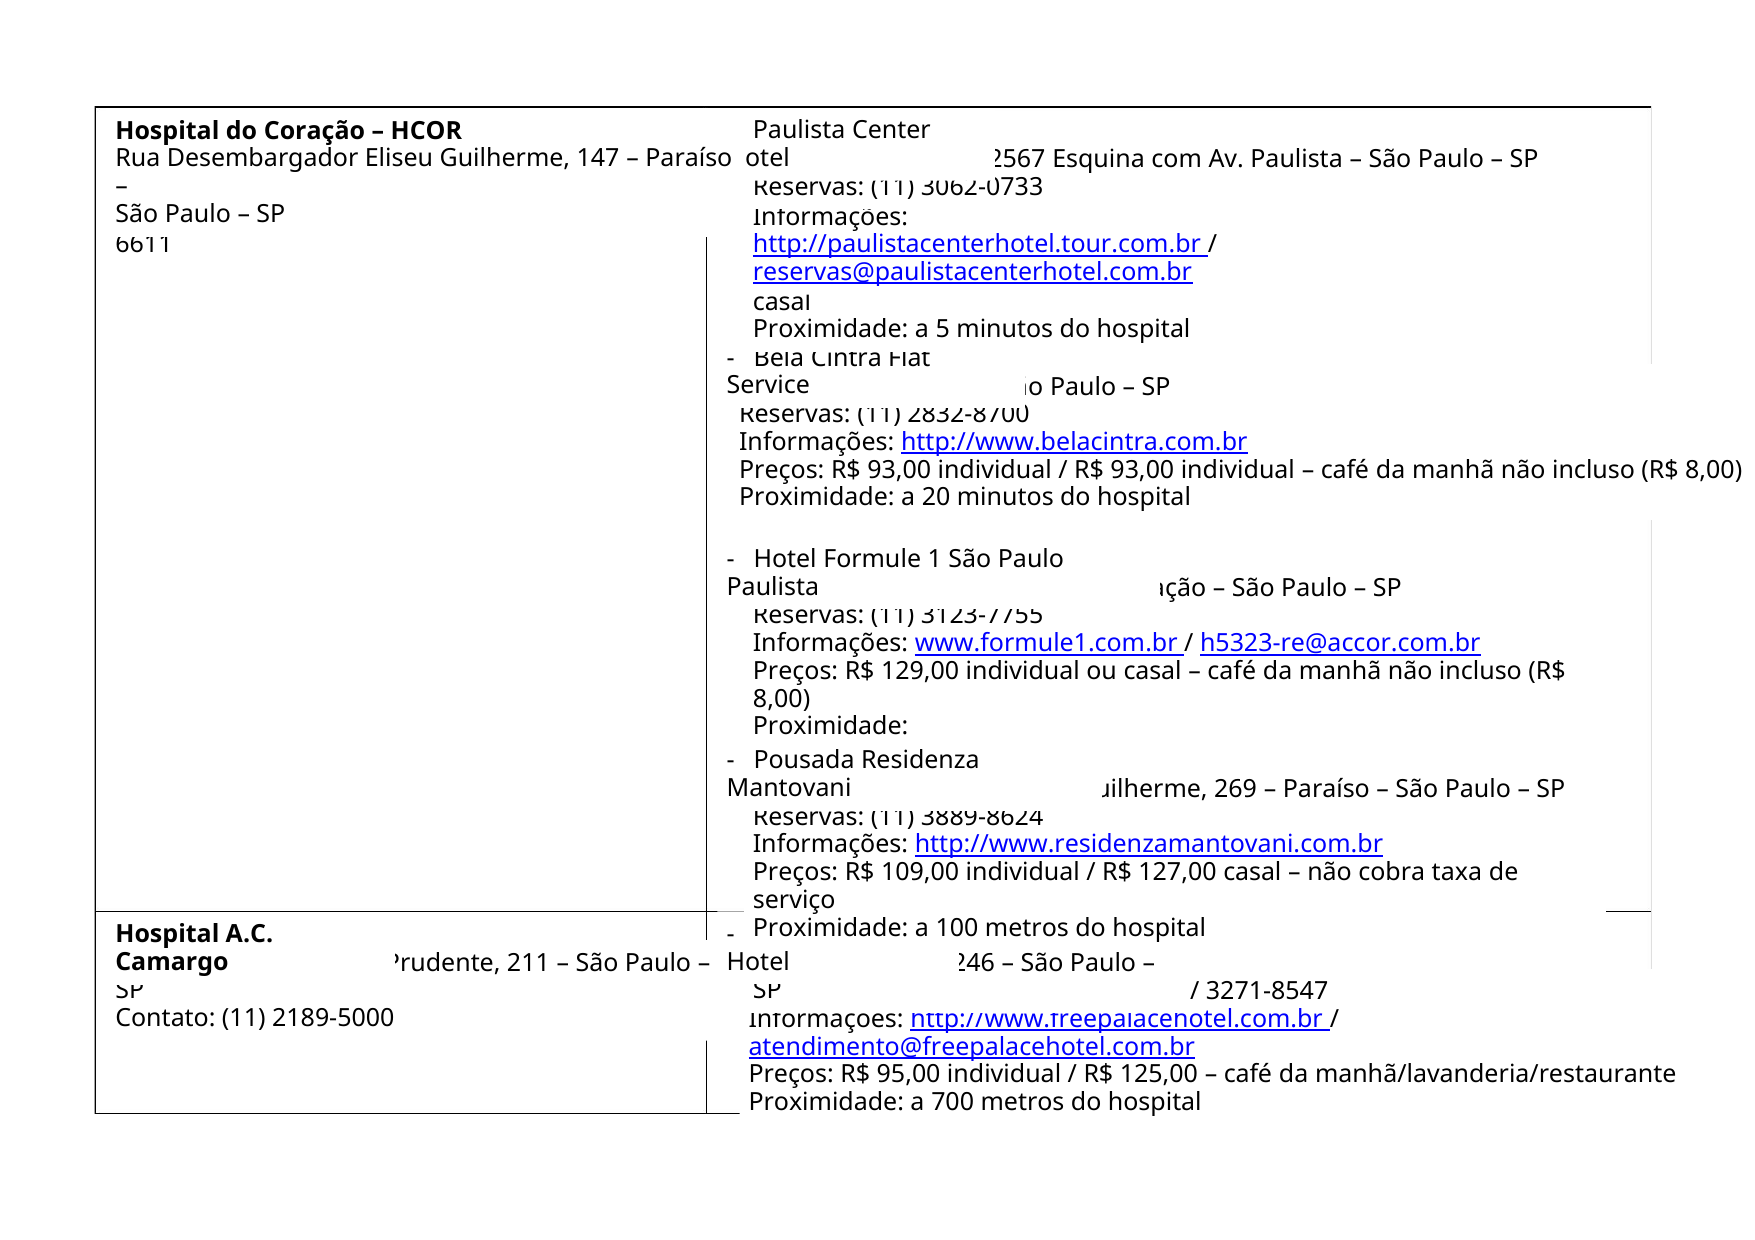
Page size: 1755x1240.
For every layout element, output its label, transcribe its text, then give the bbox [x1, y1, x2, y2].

text Proximidade: a 700 metros do hospital [748, 1088, 1745, 1116]
text Reservas: (11) 3123-7755 [753, 602, 1622, 629]
text Informações: www.formule1.com.br / h5323-re@accor.com.br [753, 629, 1622, 657]
text Reservas: (11) 3062-0733 [753, 173, 1538, 201]
text Rua da Consolação, 2567 Esquina com Av. Paulista – São Paulo – SP [995, 145, 1538, 173]
text Informações: http://paulistacenterhotel.tour.com.br / [753, 209, 1336, 258]
text Contato: (11) 2189-5000 [115, 1004, 733, 1032]
picture [94, 106, 1652, 1114]
text - Hotel Formule 1 São Paulo Paulista [726, 545, 1151, 601]
text Proximidade: [753, 713, 1622, 740]
text - Pousada Residenza Mantovani [726, 747, 1093, 802]
text Rua Desembargador Eliseu Guilherme, 147 – Paraíso – [115, 145, 734, 200]
text Rua Tamandaré, 246 – São Paulo – SP [753, 950, 1180, 1004]
text Informações: http://www.residenzamantovani.com.br [753, 831, 1598, 858]
text - Paulista Center Hotel [743, 117, 986, 172]
text Proximidade: a 100 metros do hospital [753, 914, 1598, 942]
text Rua Bela Cintra, 196 – São Paulo – SP [1025, 373, 1745, 401]
text Contato: (11) 3053-6611 [115, 237, 383, 258]
text Preços: R$ 95,00 individual / R$ 125,00 – café da manhã/lavanderia/restaurante [748, 1061, 1745, 1088]
text Preços: R$ 93,00 individual / R$ 93,00 individual – café da manhã não incluso (R$ 8,00) [739, 456, 1745, 484]
text Reservas: (11) 2832-8700 [739, 401, 1745, 428]
text Rua Desembargador Eliseu Guilherme, 269 – Paraíso – São Paulo – SP [1102, 775, 1598, 803]
text Preços: R$ 149,00 individual / R$ 159,00 casal [753, 295, 1277, 316]
text Rua Professor Antônio Prudente, 211 – São Paulo – SP [115, 949, 733, 1004]
text São Paulo – SP [115, 200, 734, 228]
text - Free Palace Hotel [726, 920, 951, 976]
text Preços: R$ 109,00 individual / R$ 127,00 casal – não cobra taxa de serviço [753, 858, 1598, 914]
text Informações: http://www.freepalacehotel.com.br / atendimento@freepalacehotel.com.br [748, 1005, 1745, 1061]
text Proximidade: a 20 minutos do hospital [739, 484, 1745, 511]
text Preços: R$ 129,00 individual ou casal – café da manhã não incluso (R$ 8,00) [753, 657, 1622, 713]
text Reservas: (11) 3271-8596 / 3271-8753 / 3271-8547 [1189, 978, 1745, 1005]
text Proximidade: a 5 minutos do hospital [753, 316, 1277, 343]
text reservas@paulistacenterhotel.com.br [753, 258, 1336, 286]
text Hospital A.C. Camargo [115, 921, 386, 976]
text Informações: http://www.belacintra.com.br [739, 428, 1745, 456]
text Rua da Consolação, 2303 – Consolação – São Paulo – SP [1160, 574, 1622, 602]
text Hospital do Coração – HCOR [115, 117, 734, 145]
text - Bela Cintra Flat Service [726, 344, 1017, 399]
text Reservas: (11) 3889-8624 [753, 803, 1598, 831]
